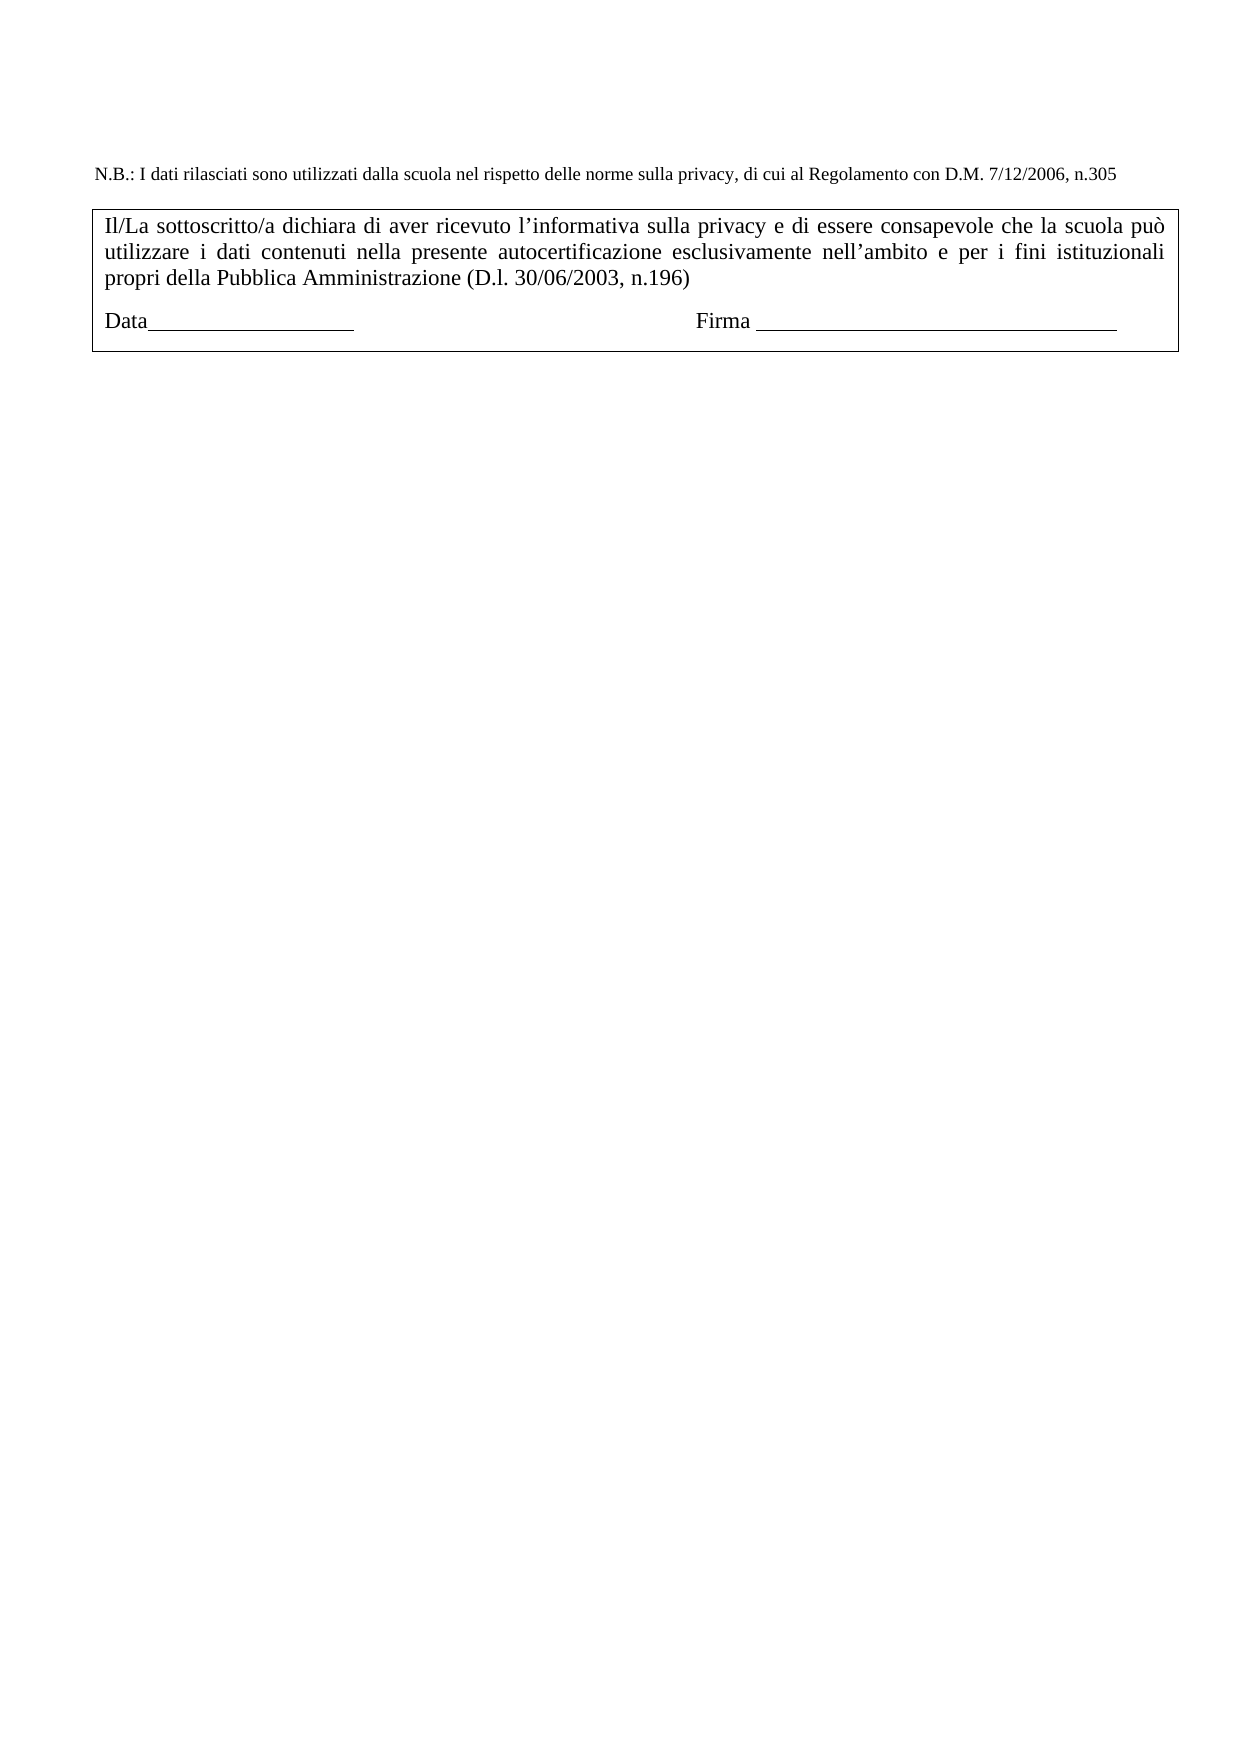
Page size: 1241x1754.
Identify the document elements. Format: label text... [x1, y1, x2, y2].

text N.B.: I dati rilasciati sono utilizzati dalla scuola nel rispetto delle norme sulla privacy, di cui al Regolamento con D.M. 7/12/2006, n.305 [89, 156, 1122, 187]
text [93, 210, 1178, 351]
text Il/La sottoscritto/a dichiara di aver ricevuto l’informativa sulla privacy e di essere consapevole che la scuola può utilizzare i dati contenuti nella presente autocertificazione esclusivamente nell’ambito e per i fini istituzionali propri della Pubblica Amministrazione (D.l. 30/06/2003, n.196) [104, 212, 1167, 291]
text Data Firma [104, 307, 1178, 334]
